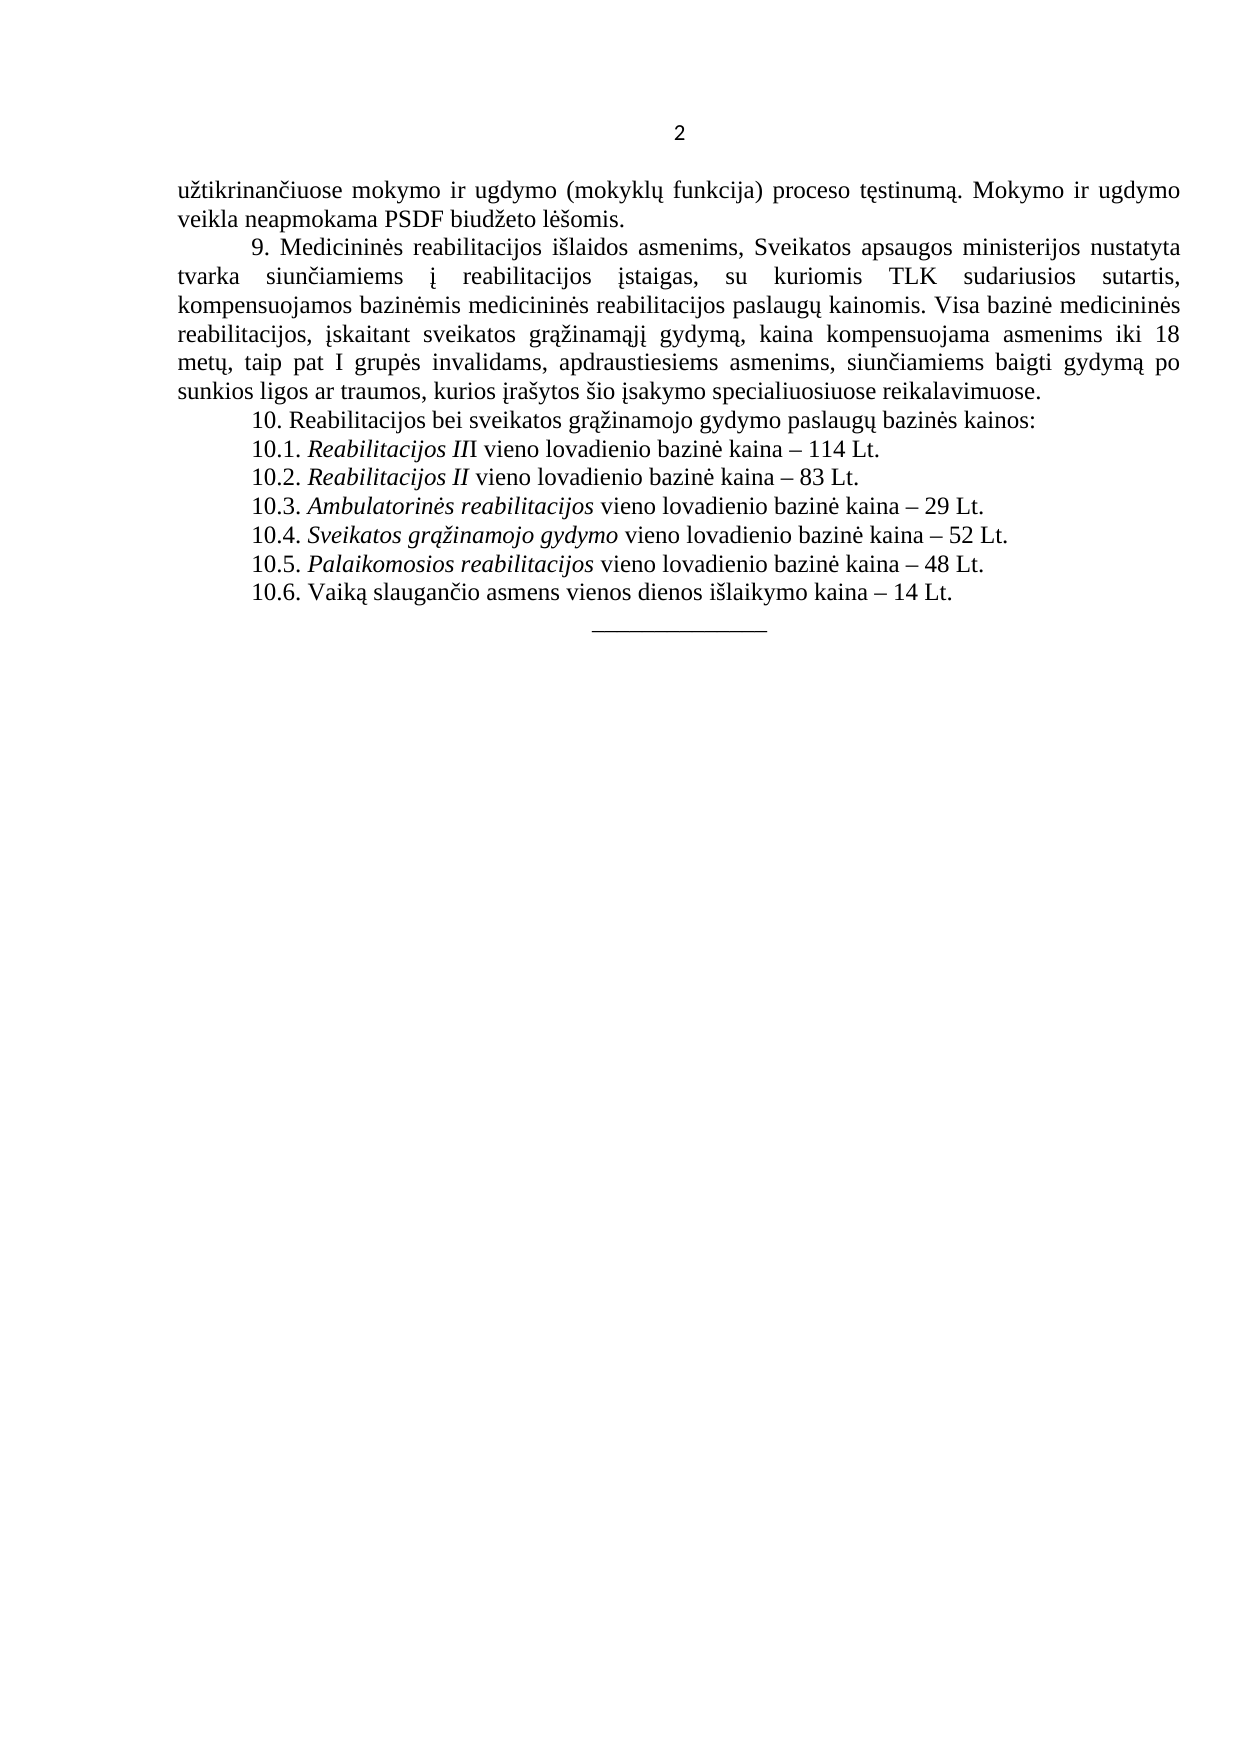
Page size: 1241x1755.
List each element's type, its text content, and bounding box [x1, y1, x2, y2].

text ______________ [177, 606, 1181, 635]
text 10.4. Sveikatos grąžinamojo gydymo vieno lovadienio bazinė kaina – 52 Lt. [177, 520, 1181, 549]
text 9. Medicininės reabilitacijos išlaidos asmenims, Sveikatos apsaugos ministerijos nustatyta tvarka siunčiamiems į reabilitacijos įstaigas, su kuriomis TLK sudariusios sutartis, kompensuojamos bazinėmis medicininės reabilitacijos paslaugų kainomis. Visa bazinė medicininės reabilitacijos, įskaitant sveikatos grąžinamąjį gydymą, kaina kompensuojama asmenims iki 18 metų, taip pat I grupės invalidams, apdraustiesiems asmenims, siunčiamiems baigti gydymą po sunkios ligos ar traumos, kurios įrašytos šio įsakymo specialiuosiuose reikalavimuose. [177, 232, 1181, 405]
text 10.2. Reabilitacijos II vieno lovadienio bazinė kaina – 83 Lt. [177, 462, 1181, 491]
text užtikrinančiuose mokymo ir ugdymo (mokyklų funkcija) proceso tęstinumą. Mokymo ir ugdymo veikla neapmokama PSDF biudžeto lėšomis. [177, 175, 1181, 232]
text 10.3. Ambulatorinės reabilitacijos vieno lovadienio bazinė kaina – 29 Lt. [177, 491, 1181, 520]
text 10.1. Reabilitacijos III vieno lovadienio bazinė kaina – 114 Lt. [177, 434, 1181, 462]
text 10.5. Palaikomosios reabilitacijos vieno lovadienio bazinė kaina – 48 Lt. [177, 549, 1181, 577]
text 10. Reabilitacijos bei sveikatos grąžinamojo gydymo paslaugų bazinės kainos: [177, 405, 1181, 434]
text 10.6. Vaiką slaugančio asmens vienos dienos išlaikymo kaina – 14 Lt. [177, 577, 1181, 606]
